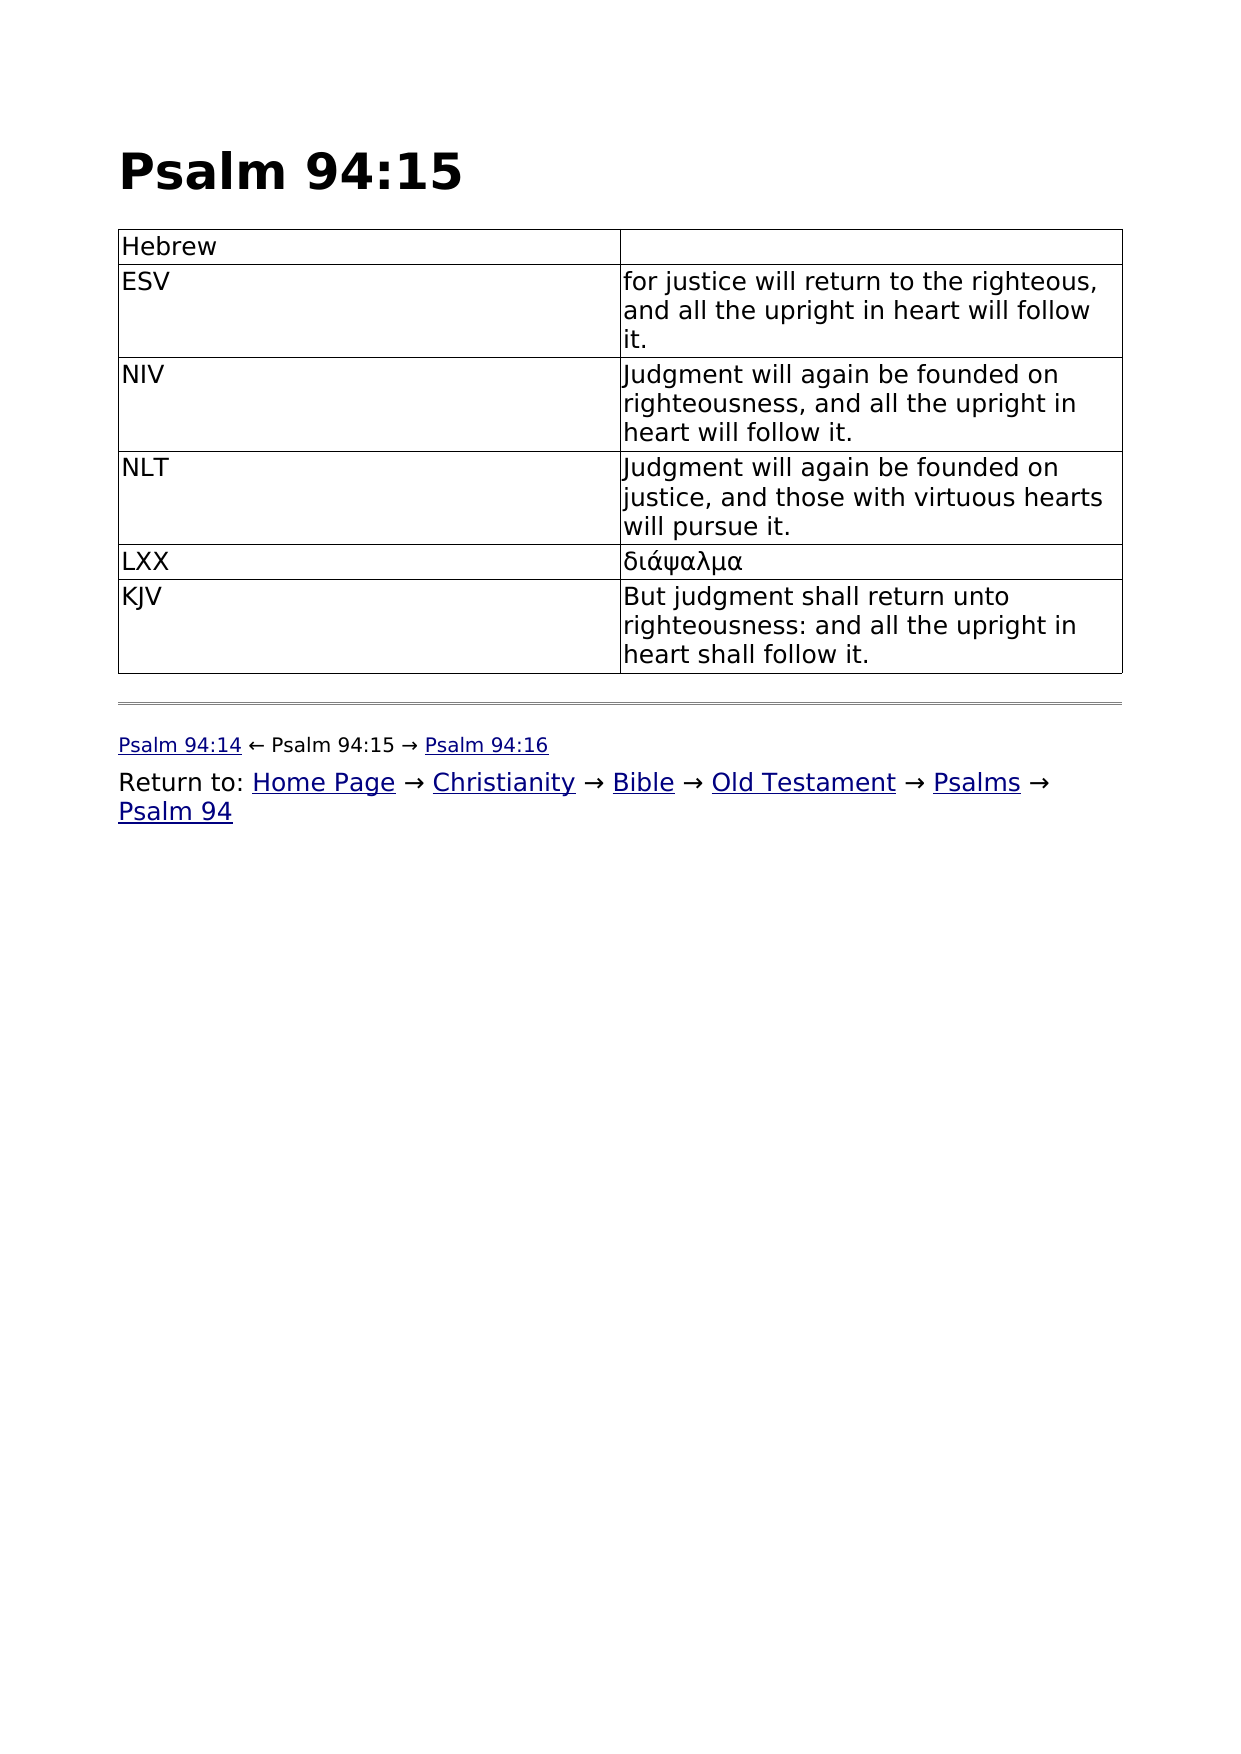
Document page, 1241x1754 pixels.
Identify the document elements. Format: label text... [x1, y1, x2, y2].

subtitle Psalm 94:15 [118, 143, 1122, 201]
table_cell NIV [119, 358, 620, 451]
table_cell διάψαλμα [621, 545, 1122, 579]
table_header [621, 230, 1122, 264]
table_cell But judgment shall return unto righteousness: and all the upright in heart shall follow it. [621, 580, 1122, 673]
table_cell NLT [119, 452, 620, 544]
table_cell Judgment will again be founded on righteousness, and all the upright in heart will follow it. [621, 358, 1122, 451]
table_cell LXX [119, 545, 620, 579]
text Return to: Home Page → Christianity → Bible → Old Testament → Psalms → Psalm 94 [118, 768, 1122, 826]
table_cell ESV [119, 265, 620, 357]
table_cell for justice will return to the righteous, and all the upright in heart will follow it. [621, 265, 1122, 357]
table_header Hebrew [119, 230, 620, 264]
table_cell KJV [119, 580, 620, 673]
text Psalm 94:14 ← Psalm 94:15 → Psalm 94:16 [118, 734, 1122, 768]
table_cell Judgment will again be founded on justice, and those with virtuous hearts will pursue it. [621, 452, 1122, 544]
